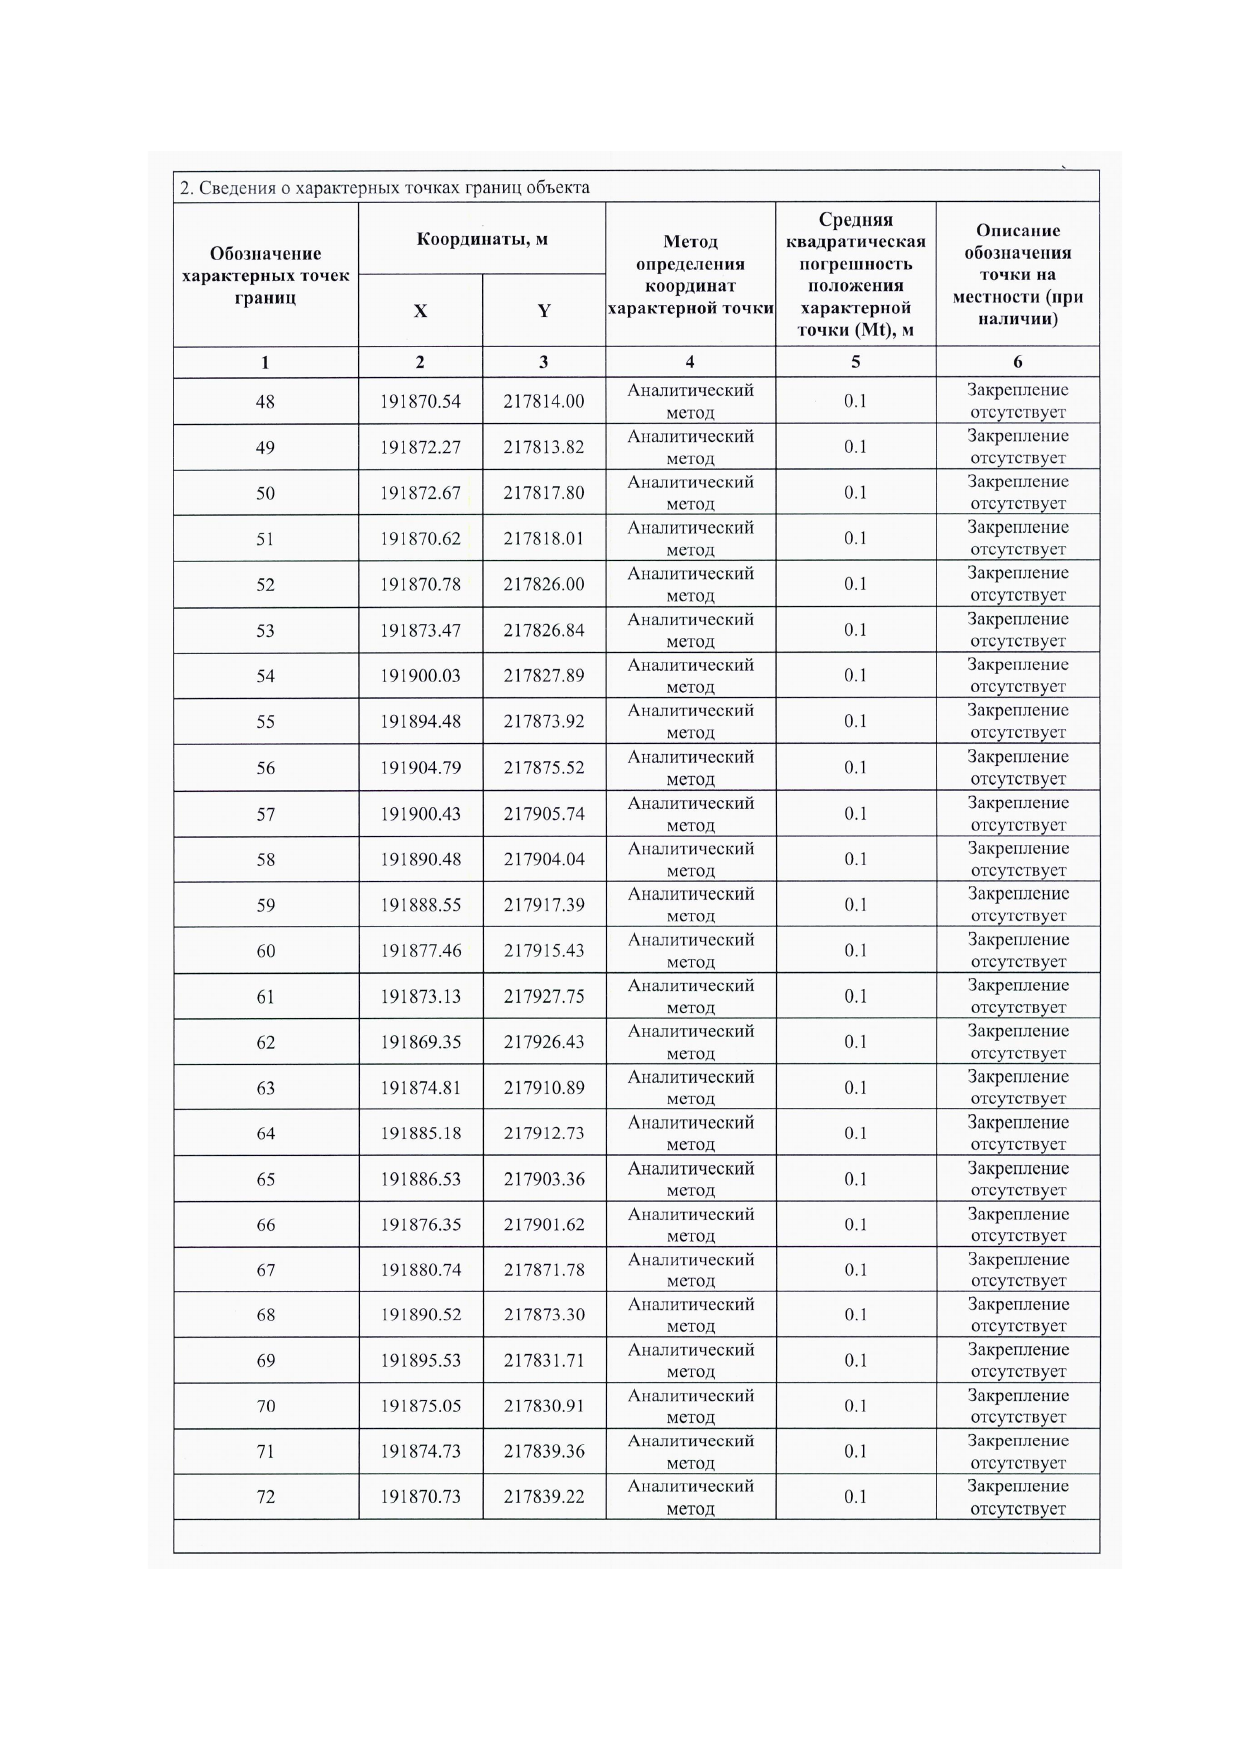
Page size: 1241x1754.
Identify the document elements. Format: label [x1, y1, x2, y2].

picture [147, 151, 1123, 1569]
